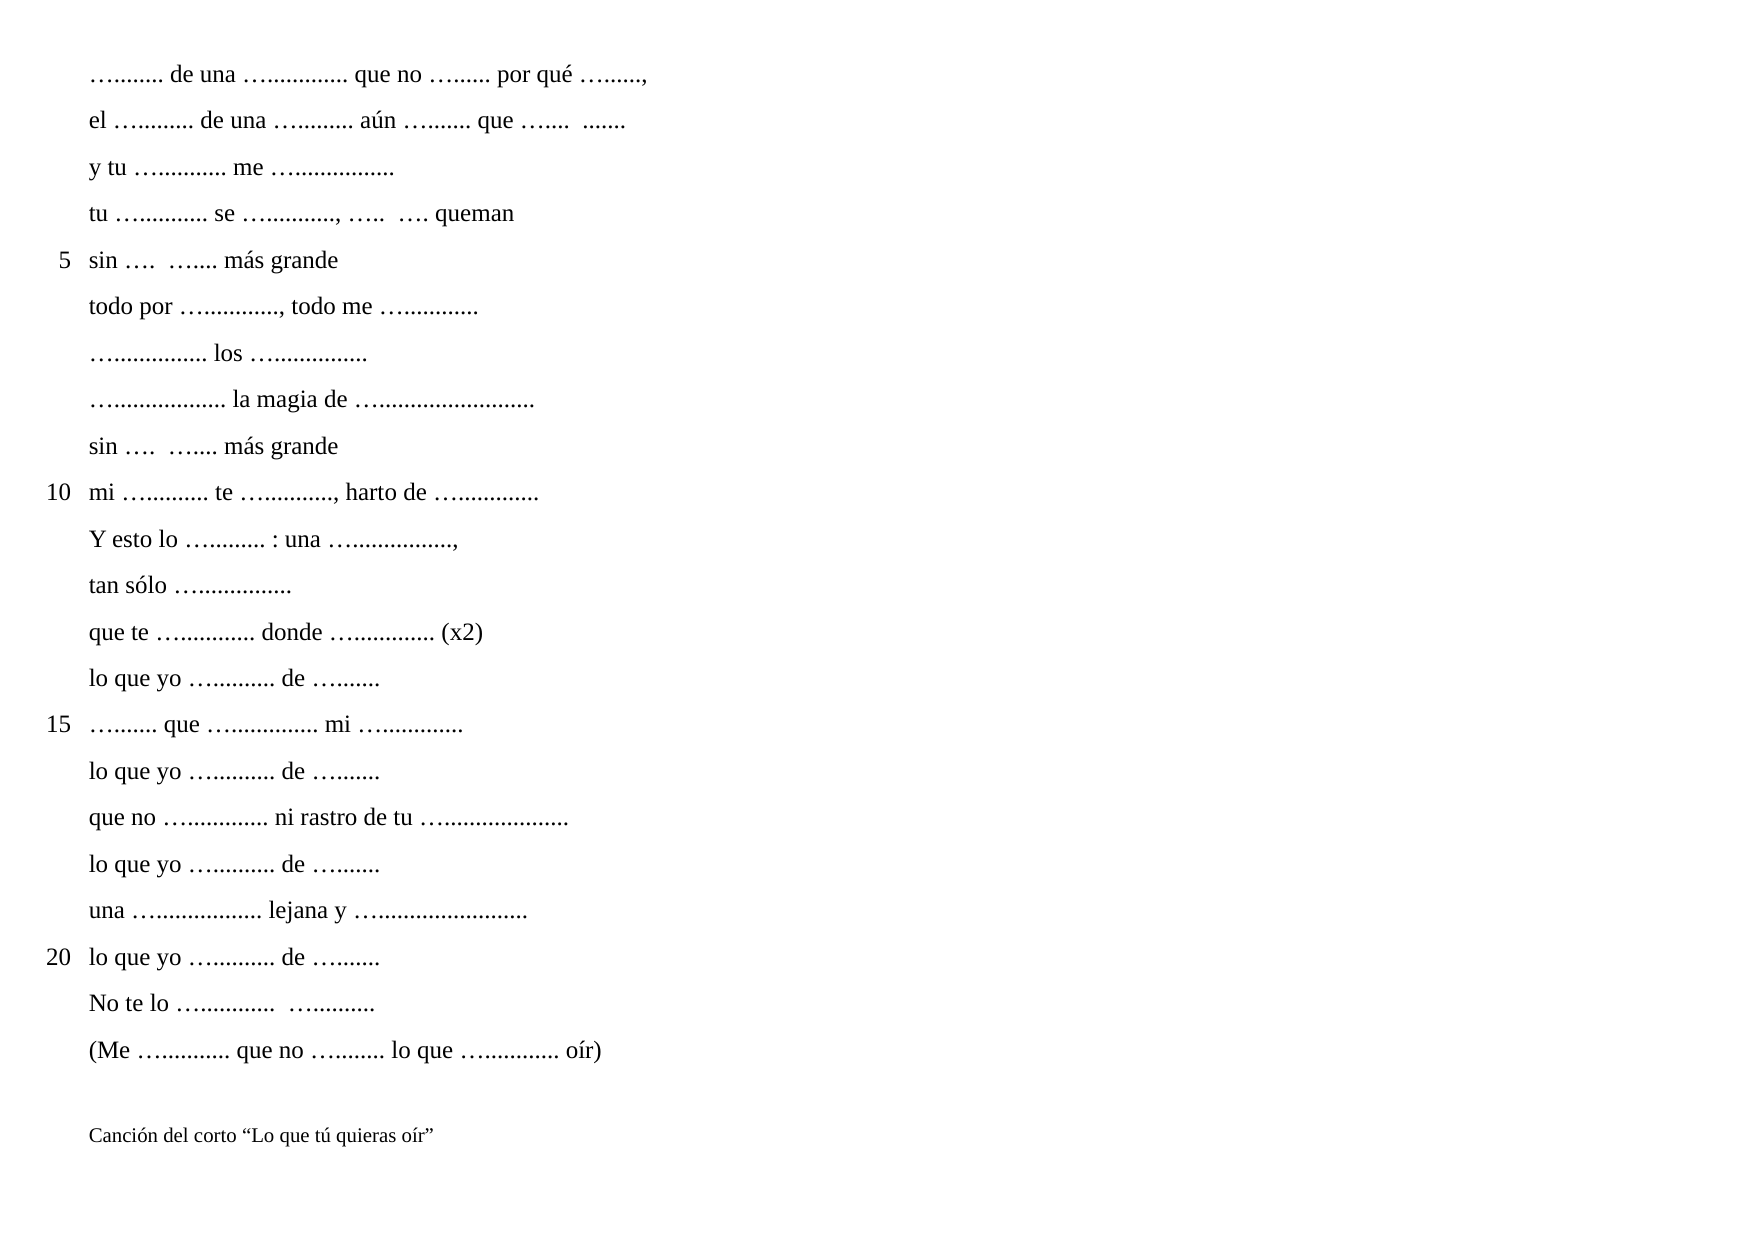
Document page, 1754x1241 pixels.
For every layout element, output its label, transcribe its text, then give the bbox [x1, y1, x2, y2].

text que no …............. ni rastro de tu ….................... [88, 802, 862, 831]
text lo que yo ….......... de …....... [88, 942, 862, 971]
text (Me …........... que no …........ lo que …............ oír) [88, 1035, 862, 1063]
text una …................. lejana y …........................ [88, 895, 862, 924]
text tu …........... se …..........., ….. …. queman [88, 198, 862, 227]
text y tu …........... me …................ [88, 152, 862, 181]
text lo que yo ….......... de …....... [88, 849, 862, 878]
text que te …............ donde …............. (x2) [88, 617, 862, 645]
text sin …. ….... más grande [88, 245, 862, 274]
text tan sólo …............... [88, 570, 862, 599]
text lo que yo ….......... de …....... [88, 756, 862, 785]
text …........ de una …............. que no …...... por qué …......, [88, 59, 862, 88]
text Y esto lo …......... : una …................, [88, 524, 862, 552]
text lo que yo ….......... de …....... [88, 663, 862, 692]
text No te lo …............ ….......... [88, 988, 862, 1017]
text …....... que ….............. mi …............. [88, 709, 862, 738]
text Canción del corto “Lo que tú quieras oír” [88, 1123, 862, 1147]
text todo por …............, todo me …............ [88, 291, 862, 320]
text sin …. ….... más grande [88, 431, 862, 459]
text ….................. la magia de …......................... [88, 384, 862, 413]
text …............... los …............... [88, 338, 862, 367]
text el …......... de una …......... aún …....... que ….... ....... [88, 106, 862, 134]
text mi ….......... te …..........., harto de …............. [88, 477, 862, 506]
